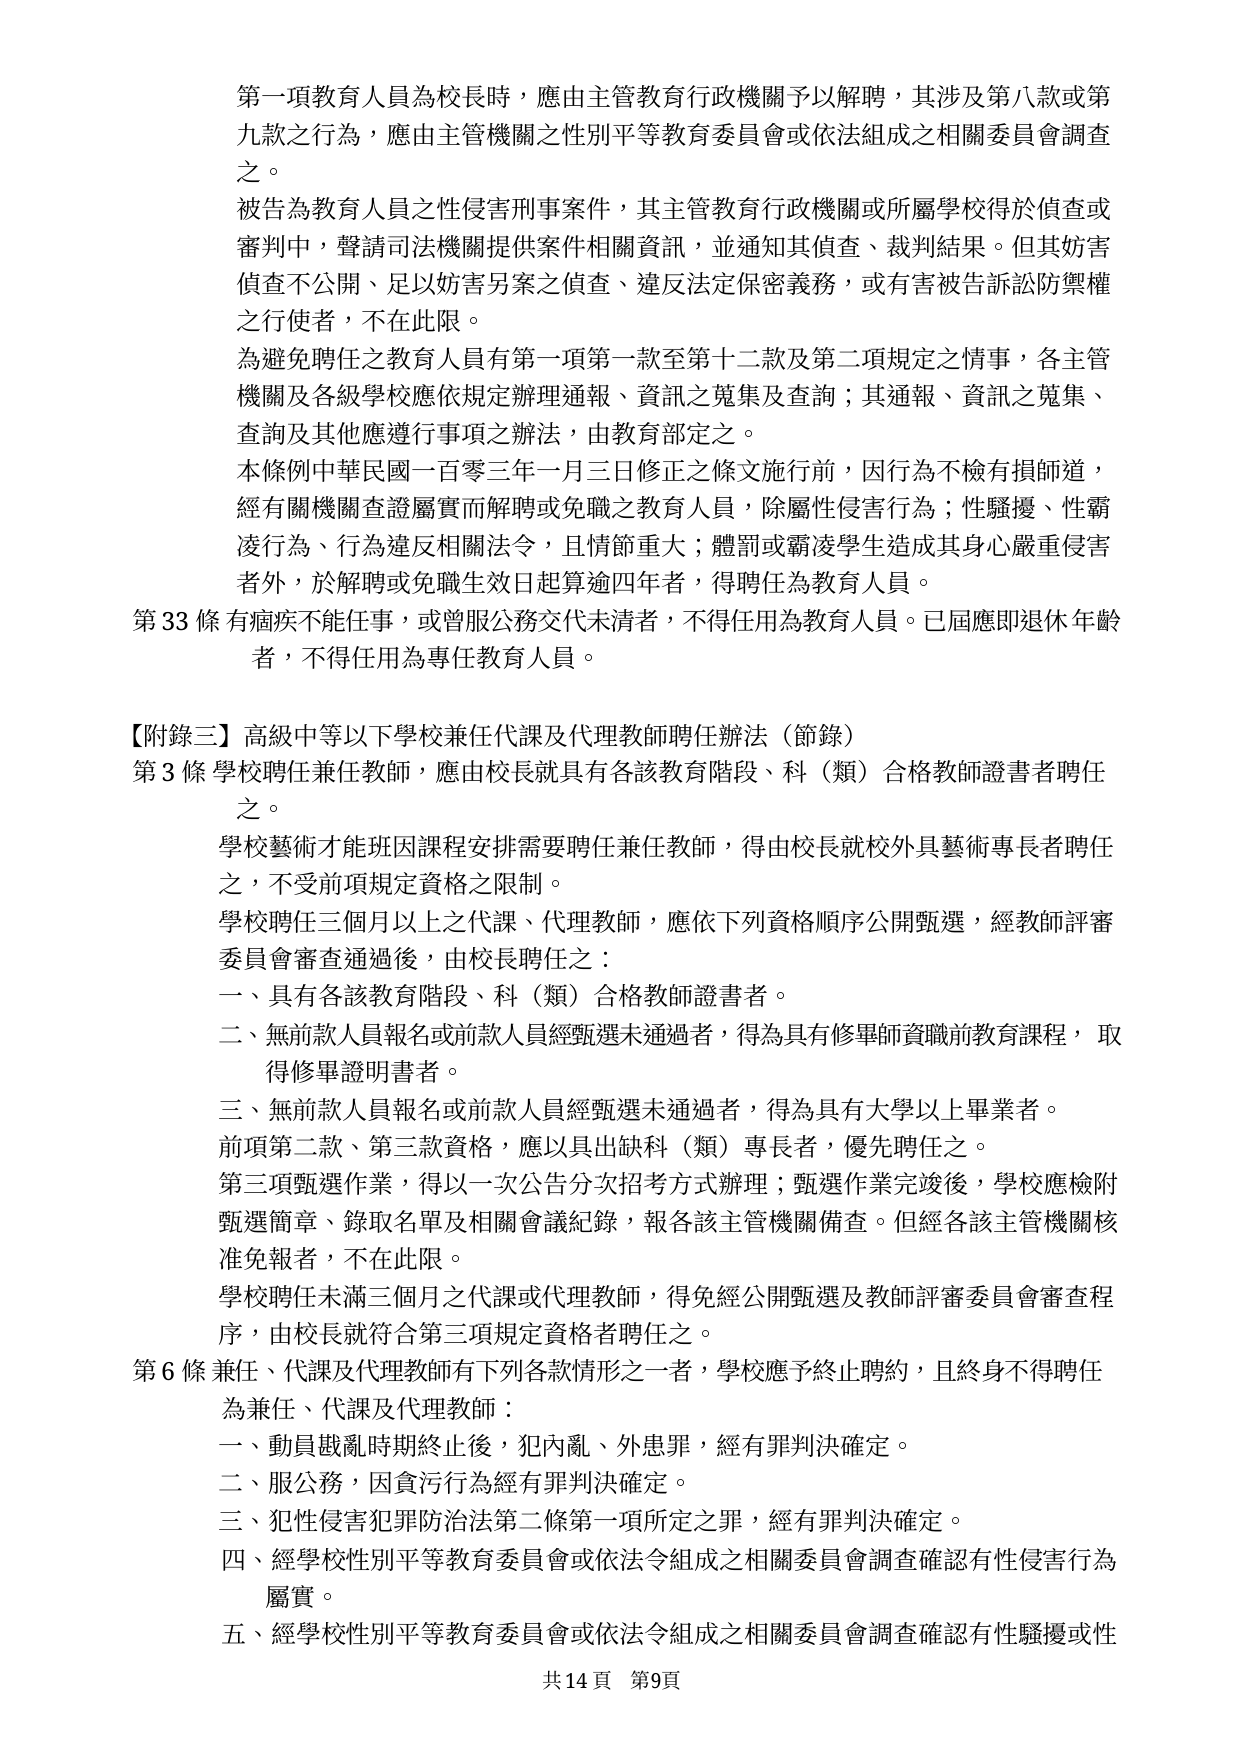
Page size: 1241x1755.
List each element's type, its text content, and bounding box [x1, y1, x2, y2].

text 第 3 條 學校聘任兼任教師，應由校長就具有各該教育階段、科（類）合格教師證書者聘任之。 [133, 753, 1122, 826]
text 第 6 條 兼任、代課及代理教師有下列各款情形之一者，學校應予終止聘約，且終身不得聘任為兼任、代課及代理教師： [132, 1352, 1121, 1425]
text 二、無前款人員報名或前款人員經甄選未通過者，得為具有修畢師資職前教育課程， 取得修畢證明書者。 [218, 1016, 1129, 1089]
text 第三項甄選作業，得以一次公告分次招考方式辦理；甄選作業完竣後，學校應檢附甄選簡章、錄取名單及相關會議紀錄，報各該主管機關備查。但經各該主管機關核准免報者，不在此限。 [218, 1165, 1119, 1276]
text 本條例中華民國一百零三年一月三日修正之條文施行前，因行為不檢有損師道， 經有關機關查證屬實而解聘或免職之教育人員，除屬性侵害行為；性騷擾、性霸凌行為、行為違反相關法令，且情節重大；體罰或霸凌學生造成其身心嚴重侵害者外，於解聘或免職生效日起算逾四年者，得聘任為教育人員。 [236, 452, 1112, 599]
text 被告為教育人員之性侵害刑事案件，其主管教育行政機關或所屬學校得於偵查或審判中，聲請司法機關提供案件相關資訊，並通知其偵查、裁判結果。但其妨害偵查不公開、足以妨害另案之偵查、違反法定保密義務，或有害被告訴訟防禦權之行使者，不在此限。 [236, 190, 1112, 338]
text 四、經學校性別平等教育委員會或依法令組成之相關委員會調查確認有性侵害行為屬實。 [221, 1540, 1122, 1614]
text 一、具有各該教育階段、科（類）合格教師證書者。 [218, 977, 1205, 1013]
text 為避免聘任之教育人員有第一項第一款至第十二款及第二項規定之情事，各主管機關及各級學校應依規定辦理通報、資訊之蒐集及查詢；其通報、資訊之蒐集、查詢及其他應遵行事項之辦法，由教育部定之。 [236, 340, 1112, 450]
text 【附錄三】高級中等以下學校兼任代課及代理教師聘任辦法（節錄） [118, 716, 1205, 752]
text 五、經學校性別平等教育委員會或依法令組成之相關委員會調查確認有性騷擾或性 [221, 1615, 1122, 1651]
text 一、動員戡亂時期終止後，犯內亂、外患罪，經有罪判決確定。二、服公務，因貪污行為經有罪判決確定。 [218, 1427, 919, 1500]
text 第 33 條 有痼疾不能任事，或曾服公務交代未清者，不得任用為教育人員。已屆應即退休年齡者，不得任用為專任教育人員。 [133, 601, 1121, 675]
text 三、無前款人員報名或前款人員經甄選未通過者，得為具有大學以上畢業者。前項第二款、第三款資格，應以具出缺科（類）專長者，優先聘任之。 [218, 1090, 1069, 1164]
text 學校藝術才能班因課程安排需要聘任兼任教師，得由校長就校外具藝術專長者聘任之，不受前項規定資格之限制。 [218, 827, 1119, 901]
text 三、犯性侵害犯罪防治法第二條第一項所定之罪，經有罪判決確定。 [218, 1502, 1205, 1538]
text 學校聘任三個月以上之代課、代理教師，應依下列資格順序公開甄選，經教師評審委員會審查通過後，由校長聘任之： [218, 902, 1119, 975]
text 學校聘任未滿三個月之代課或代理教師，得免經公開甄選及教師評審委員會審查程序，由校長就符合第三項規定資格者聘任之。 [218, 1277, 1119, 1350]
text 第一項教育人員為校長時，應由主管教育行政機關予以解聘，其涉及第八款或第九款之行為，應由主管機關之性別平等教育委員會或依法組成之相關委員會調查之。 [236, 78, 1112, 188]
